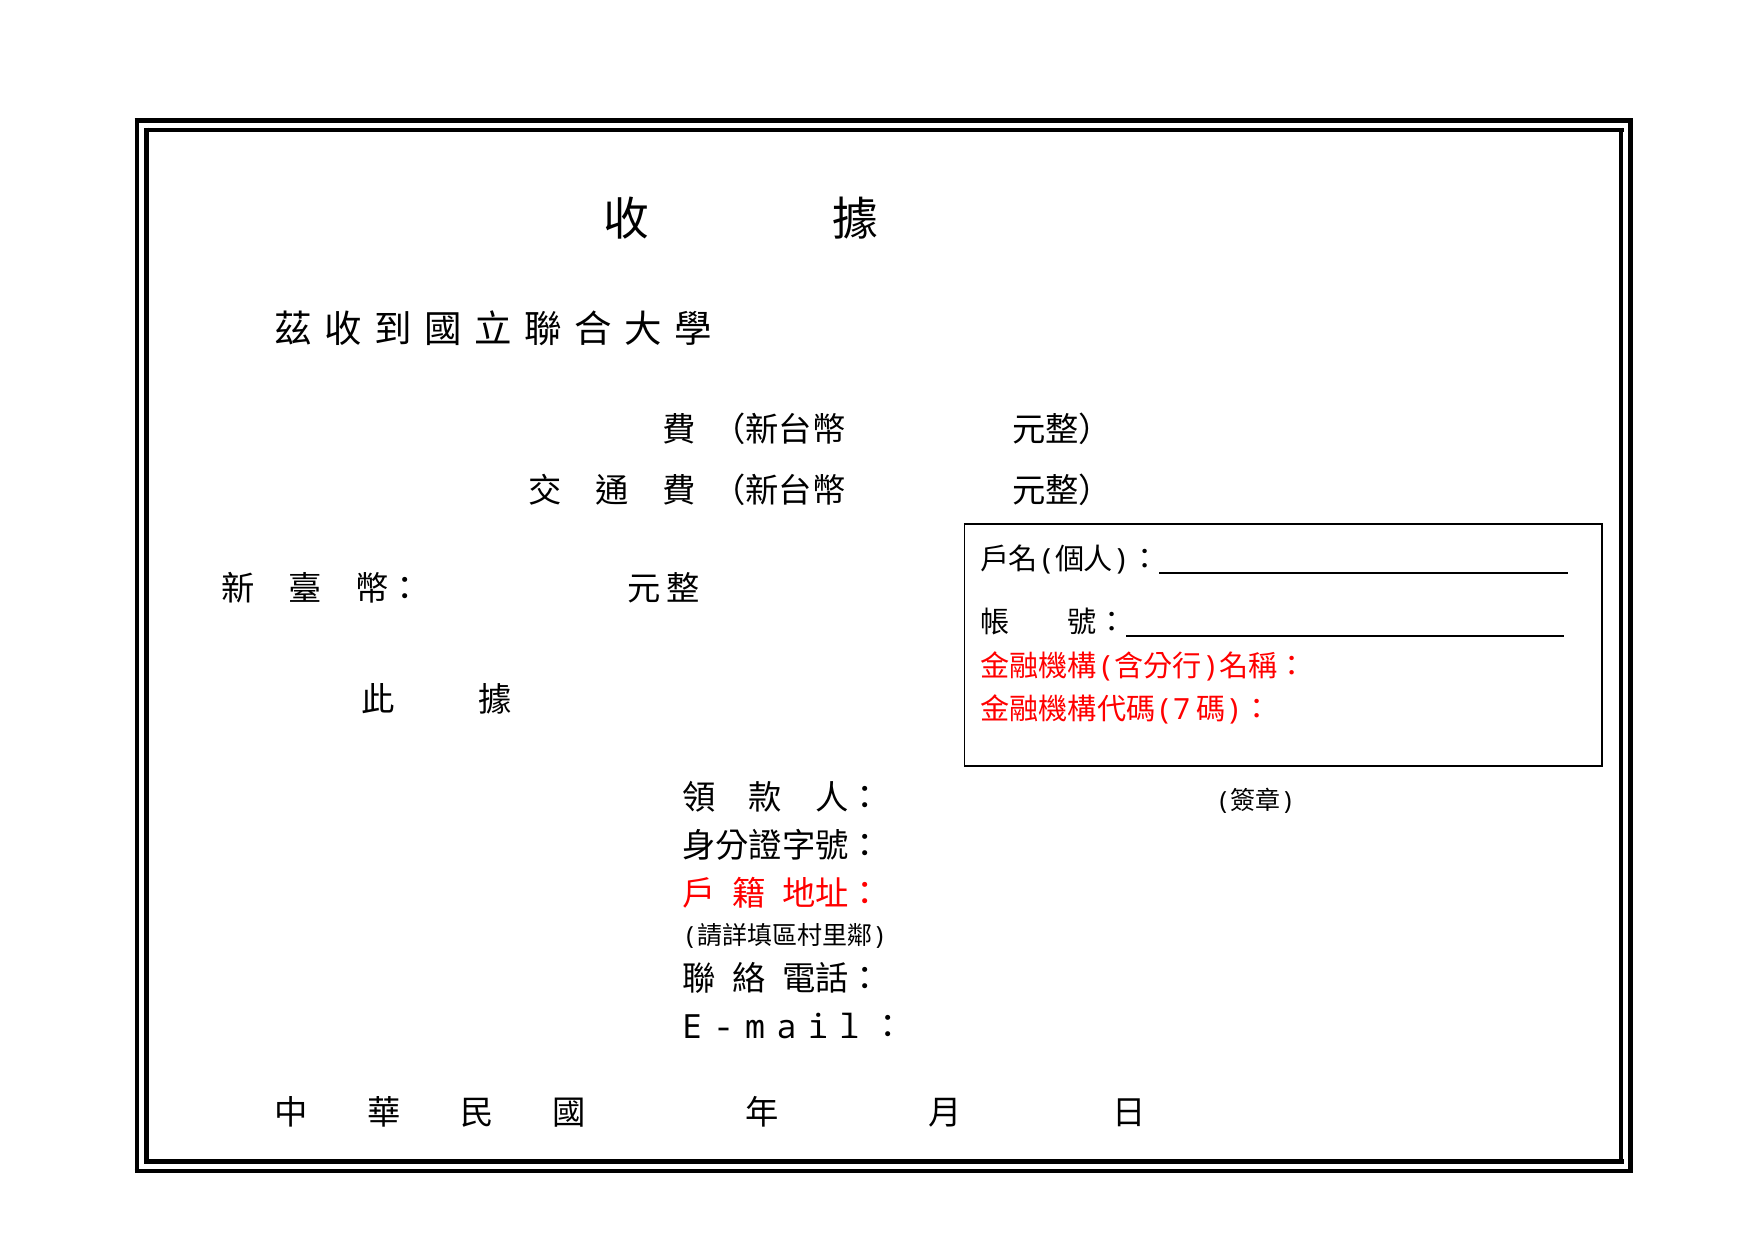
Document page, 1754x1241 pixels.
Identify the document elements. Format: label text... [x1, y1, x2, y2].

table_header 收 據 茲收到國立聯合大學 費 （新台幣 元整） 交 通 費 （新台幣 元整） 新 臺 幣： 元整 此據 領 款 人： (簽章) 身分證字號： 戶 籍 地址： (請詳填區村里鄰) 聯 絡 電話： E-mail： 中華民國 年 月 日 [142, 123, 1626, 1159]
